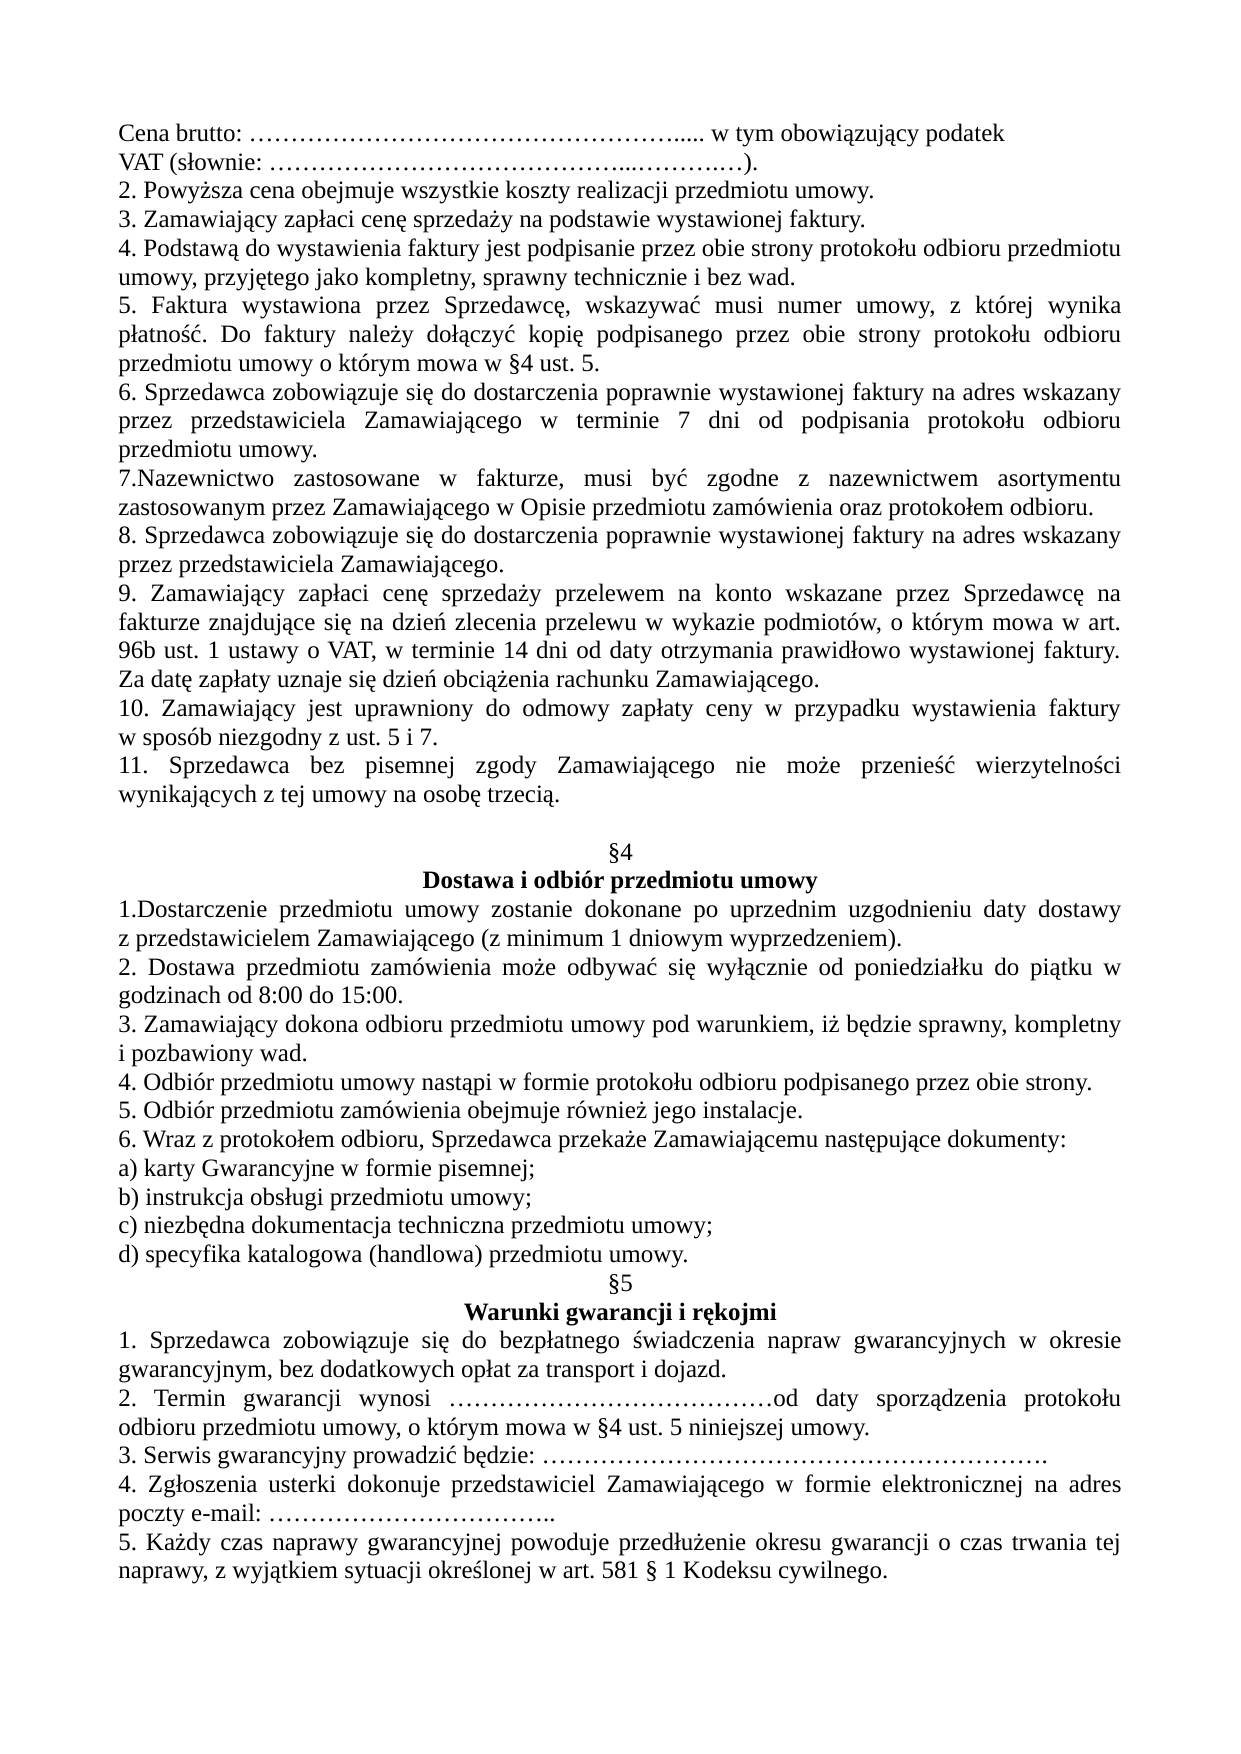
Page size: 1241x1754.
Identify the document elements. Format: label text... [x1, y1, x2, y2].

text 4. Zgłoszenia usterki dokonuje przedstawiciel Zamawiającego w formie elektronicznej na adres poczty e-mail: …………………………….. [118, 1469, 1122, 1527]
text Cena brutto: ……………………………………………..... w tym obowiązujący podatek [118, 118, 1122, 147]
text §4 [118, 837, 1122, 866]
text 3. Zamawiający zapłaci cenę sprzedaży na podstawie wystawionej faktury. [118, 204, 1122, 233]
text 5. Każdy czas naprawy gwarancyjnej powoduje przedłużenie okresu gwarancji o czas trwania tej naprawy, z wyjątkiem sytuacji określonej w art. 581 § 1 Kodeksu cywilnego. [118, 1527, 1122, 1584]
text c) niezbędna dokumentacja techniczna przedmiotu umowy; [118, 1211, 1122, 1239]
text VAT (słownie: ……………………………………...……….…). [118, 147, 1122, 176]
text 9. Zamawiający zapłaci cenę sprzedaży przelewem na konto wskazane przez Sprzedawcę na fakturze znajdujące się na dzień zlecenia przelewu w wykazie podmiotów, o którym mowa w art. 96b ust. 1 ustawy o VAT, w terminie 14 dni od daty otrzymania prawidłowo wystawionej faktury. Za datę zapłaty uznaje się dzień obciążenia rachunku Zamawiającego. [118, 578, 1122, 693]
text a) karty Gwarancyjne w formie pisemnej; [118, 1153, 1122, 1182]
text 10. Zamawiający jest uprawniony do odmowy zapłaty ceny w przypadku wystawienia faktury w sposób niezgodny z ust. 5 i 7. [118, 693, 1122, 751]
text 7.Nazewnictwo zastosowane w fakturze, musi być zgodne z nazewnictwem asortymentu zastosowanym przez Zamawiającego w Opisie przedmiotu zamówienia oraz protokołem odbioru. [118, 463, 1122, 521]
text Warunki gwarancji i rękojmi [118, 1297, 1122, 1326]
text b) instrukcja obsługi przedmiotu umowy; [118, 1182, 1122, 1211]
text Dostawa i odbiór przedmiotu umowy [118, 866, 1122, 894]
text 1.Dostarczenie przedmiotu umowy zostanie dokonane po uprzednim uzgodnieniu daty dostawy z przedstawicielem Zamawiającego (z minimum 1 dniowym wyprzedzeniem). [118, 894, 1122, 952]
text 4. Odbiór przedmiotu umowy nastąpi w formie protokołu odbioru podpisanego przez obie strony. [118, 1067, 1122, 1096]
text 6. Sprzedawca zobowiązuje się do dostarczenia poprawnie wystawionej faktury na adres wskazany przez przedstawiciela Zamawiającego w terminie 7 dni od podpisania protokołu odbioru przedmiotu umowy. [118, 377, 1122, 463]
text 6. Wraz z protokołem odbioru, Sprzedawca przekaże Zamawiającemu następujące dokumenty: [118, 1124, 1122, 1153]
text 5. Odbiór przedmiotu zamówienia obejmuje również jego instalacje. [118, 1096, 1122, 1124]
text 2. Powyższa cena obejmuje wszystkie koszty realizacji przedmiotu umowy. [118, 176, 1122, 204]
text 5. Faktura wystawiona przez Sprzedawcę, wskazywać musi numer umowy, z której wynika płatność. Do faktury należy dołączyć kopię podpisanego przez obie strony protokołu odbioru przedmiotu umowy o którym mowa w §4 ust. 5. [118, 291, 1122, 377]
text 8. Sprzedawca zobowiązuje się do dostarczenia poprawnie wystawionej faktury na adres wskazany przez przedstawiciela Zamawiającego. [118, 521, 1122, 578]
text d) specyfika katalogowa (handlowa) przedmiotu umowy. [118, 1239, 1122, 1268]
text 2. Dostawa przedmiotu zamówienia może odbywać się wyłącznie od poniedziałku do piątku w godzinach od 8:00 do 15:00. [118, 952, 1122, 1009]
text 2. Termin gwarancji wynosi …………………………………od daty sporządzenia protokołu odbioru przedmiotu umowy, o którym mowa w §4 ust. 5 niniejszej umowy. [118, 1383, 1122, 1441]
text 4. Podstawą do wystawienia faktury jest podpisanie przez obie strony protokołu odbioru przedmiotu umowy, przyjętego jako kompletny, sprawny technicznie i bez wad. [118, 233, 1122, 291]
text 3. Zamawiający dokona odbioru przedmiotu umowy pod warunkiem, iż będzie sprawny, kompletny i pozbawiony wad. [118, 1009, 1122, 1067]
text 1. Sprzedawca zobowiązuje się do bezpłatnego świadczenia napraw gwarancyjnych w okresie gwarancyjnym, bez dodatkowych opłat za transport i dojazd. [118, 1326, 1122, 1383]
text §5 [118, 1268, 1122, 1297]
text 3. Serwis gwarancyjny prowadzić będzie: ……………………………………………………. [118, 1441, 1122, 1469]
text 11. Sprzedawca bez pisemnej zgody Zamawiającego nie może przenieść wierzytelności wynikających z tej umowy na osobę trzecią. [118, 751, 1122, 808]
